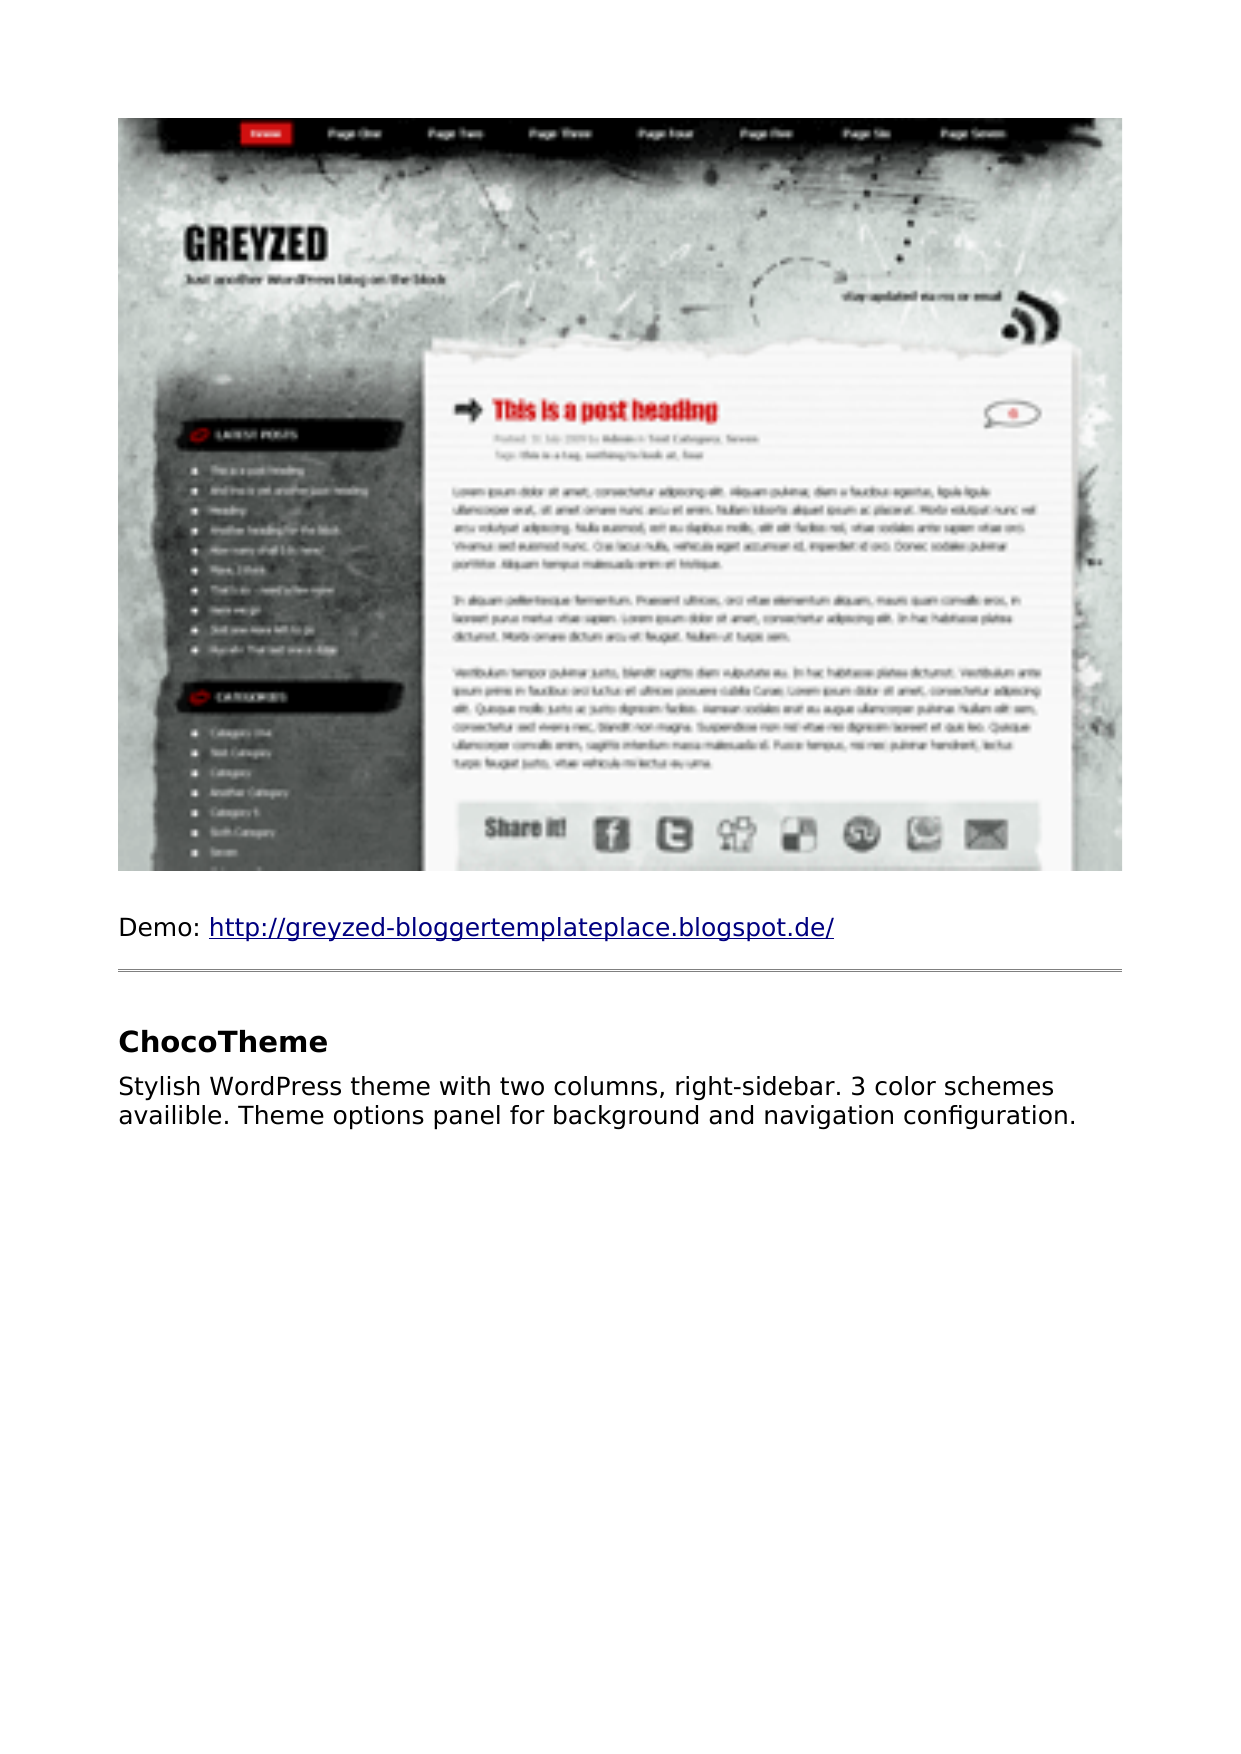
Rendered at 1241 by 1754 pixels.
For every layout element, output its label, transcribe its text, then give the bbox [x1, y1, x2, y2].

text Demo: http://greyzed-bloggertemplateplace.blogspot.de/ [118, 913, 1122, 942]
subtitle ChocoTheme [118, 1026, 1122, 1060]
picture [118, 118, 1123, 871]
text Stylish WordPress theme with two columns, right-sidebar. 3 color schemes availible. Theme options panel for background and navigation configuration. [118, 1072, 1122, 1131]
